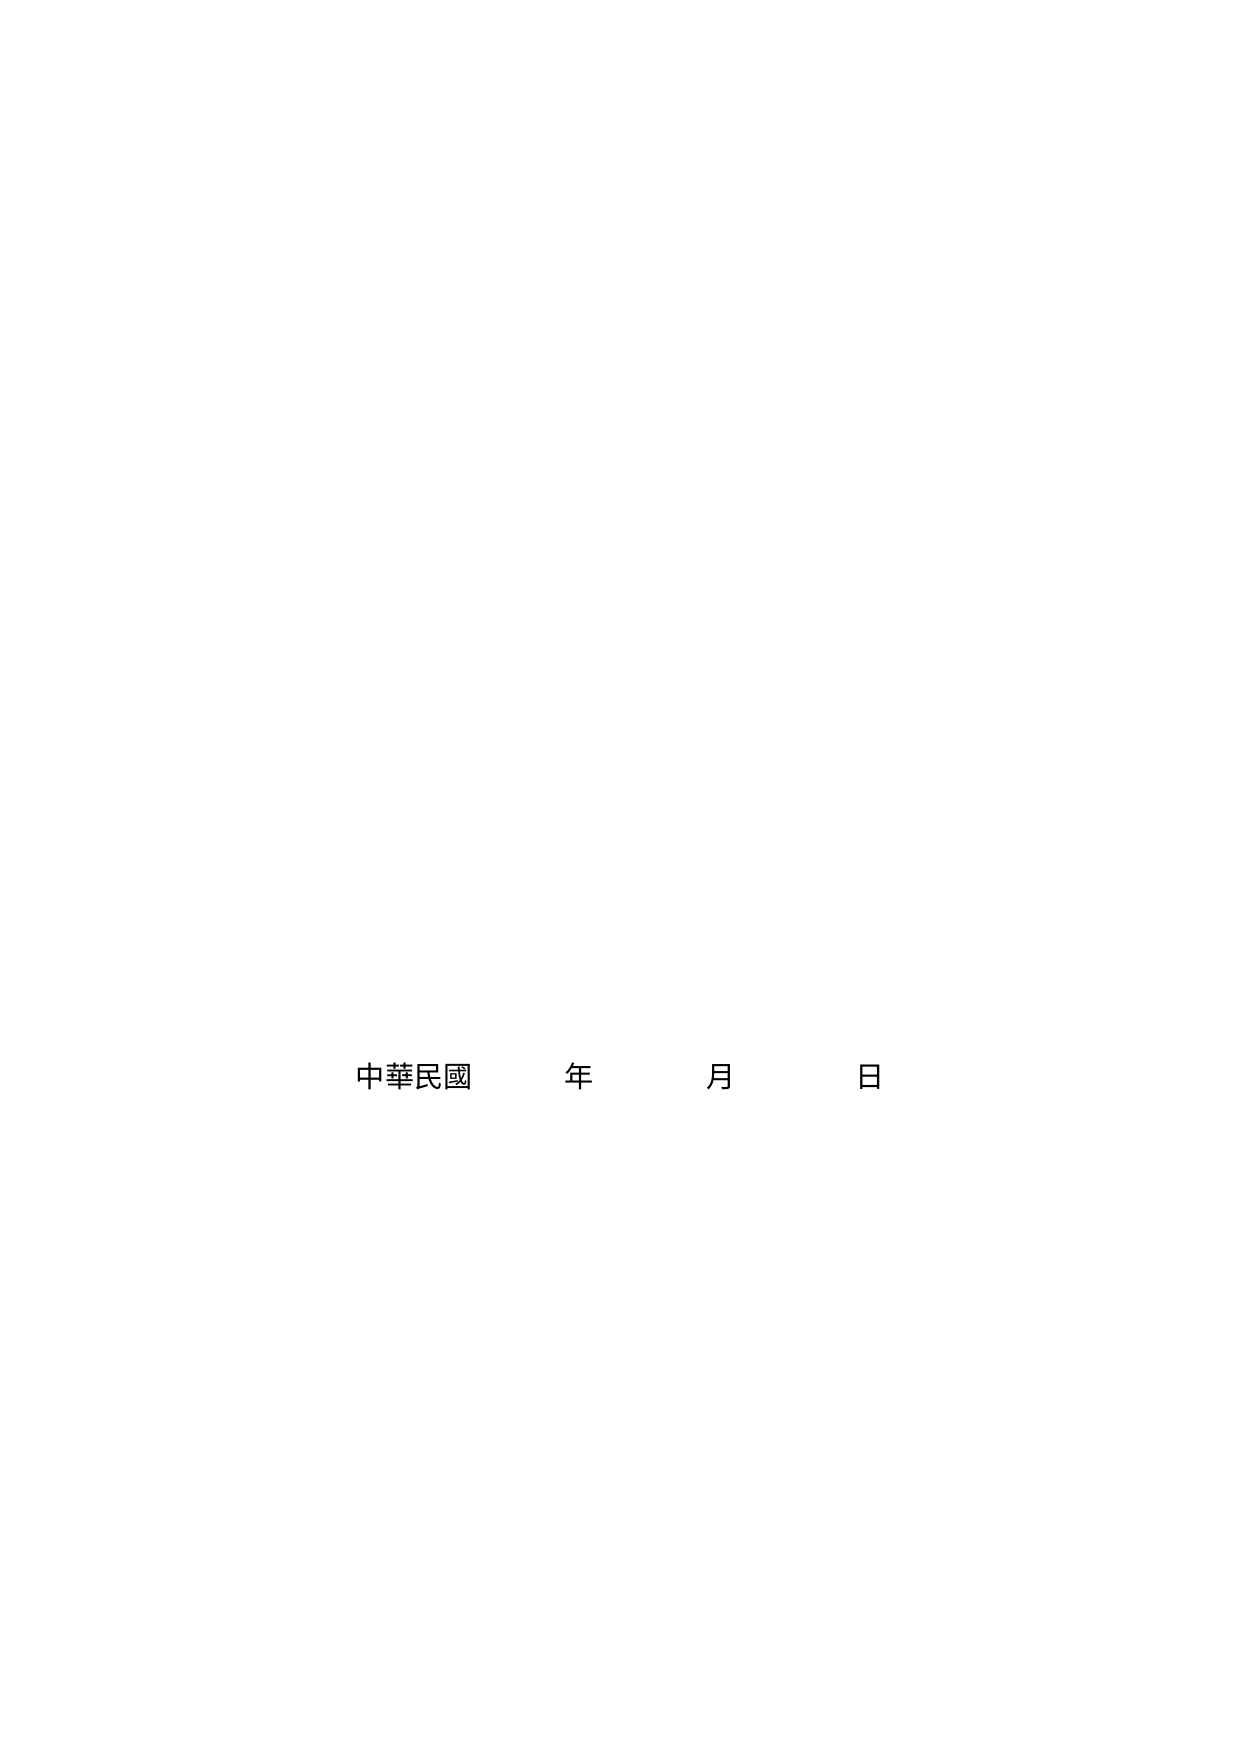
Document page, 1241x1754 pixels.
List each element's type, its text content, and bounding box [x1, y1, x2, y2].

text 中華民國 年 月 日 [187, 1033, 1053, 1096]
